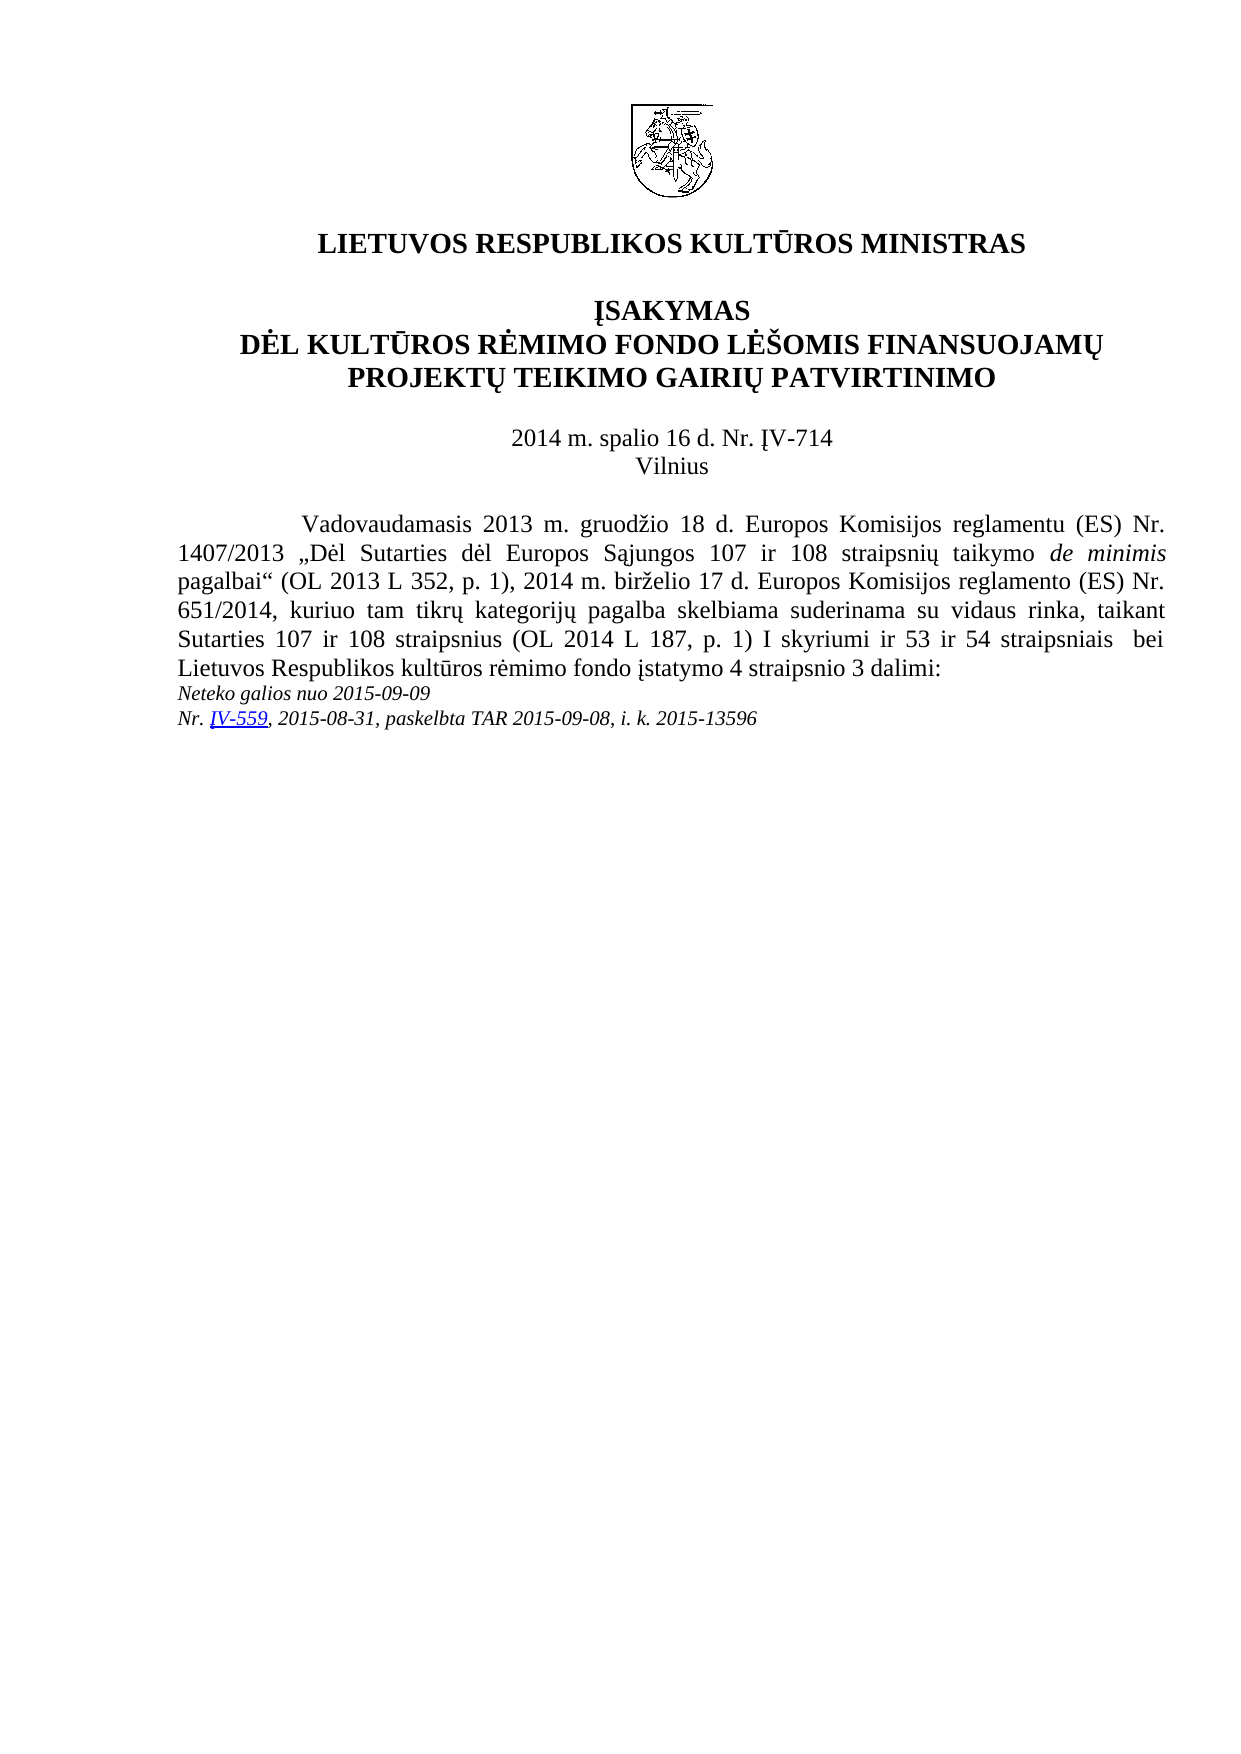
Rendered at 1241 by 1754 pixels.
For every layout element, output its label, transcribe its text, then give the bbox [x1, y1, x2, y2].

text Vadovaudamasis 2013 m. gruodžio 18 d. Europos Komisijos reglamentu (ES) Nr. 1407/2013 „Dėl Sutarties dėl Europos Sąjungos 107 ir 108 straipsnių taikymo de minimis pagalbai“ (OL 2013 L 352, p. 1), 2014 m. birželio 17 d. Europos Komisijos reglamento (ES) Nr. 651/2014, kuriuo tam tikrų kategorijų pagalba skelbiama suderinama su vidaus rinka, taikant Sutarties 107 ir 108 straipsnius (OL 2014 L 187, p. 1) I skyriumi ir 53 ir 54 straipsniais bei Lietuvos Respublikos kultūros rėmimo fondo įstatymo 4 straipsnio 3 dalimi: [177, 509, 1167, 681]
text LIETUVOS RESPUBLIKOS KULTŪROS MINISTRAS [177, 226, 1167, 260]
text 2014 m. spalio 16 d. Nr. ĮV-714 [177, 423, 1167, 451]
text Vilnius [177, 451, 1167, 480]
text DĖL KULTŪROS RĖMIMO FONDO LĖŠOMIS FINANSUOJAMŲ PROJEKTŲ TEIKIMO GAIRIŲ PATVIRTINIMO [177, 327, 1167, 394]
text Neteko galios nuo 2015-09-09 [177, 681, 1181, 705]
text Nr. ĮV-559, 2015-08-31, paskelbta TAR 2015-09-08, i. k. 2015-13596 [177, 705, 1181, 729]
text ĮSAKYMAS [177, 293, 1167, 327]
